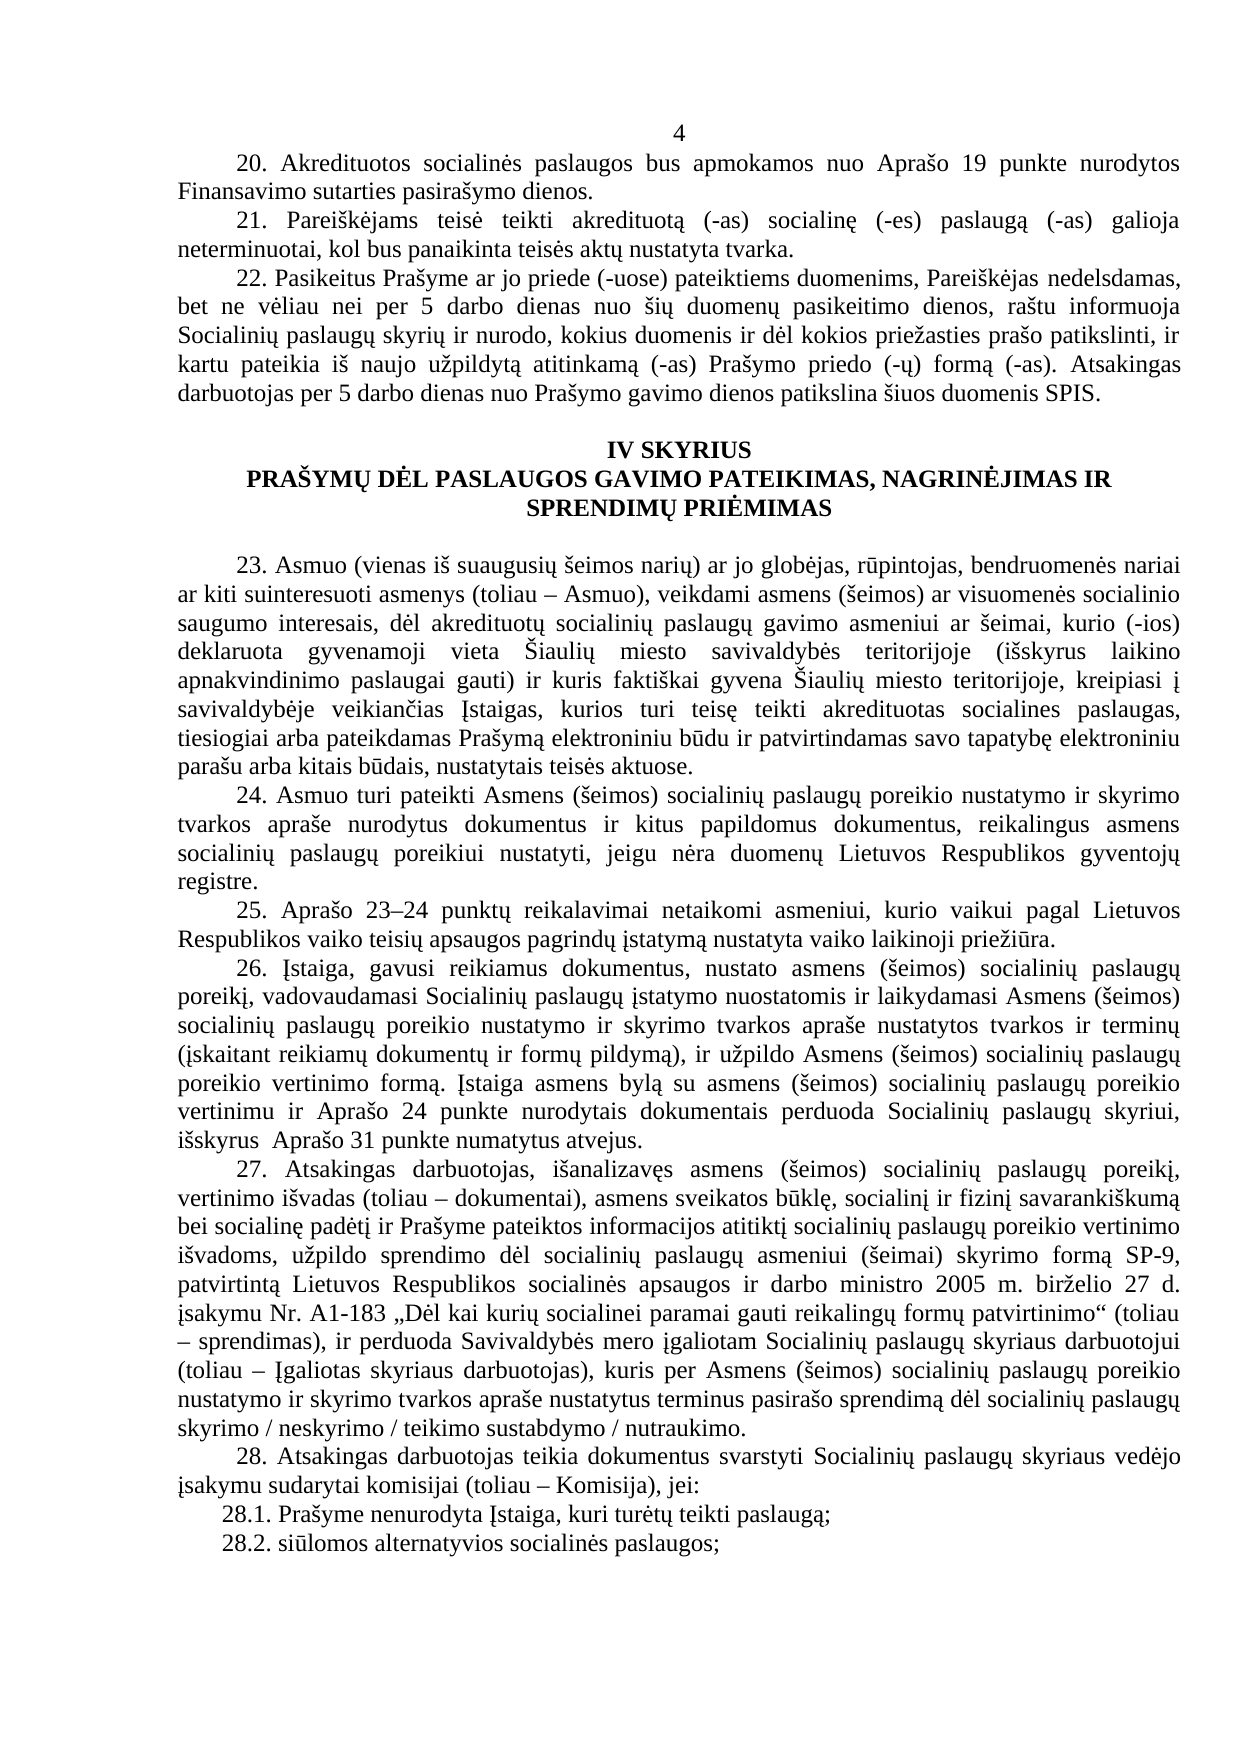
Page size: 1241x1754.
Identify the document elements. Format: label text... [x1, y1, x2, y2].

text 23. Asmuo (vienas iš suaugusių šeimos narių) ar jo globėjas, rūpintojas, bendruomenės nariai ar kiti suinteresuoti asmenys (toliau – Asmuo), veikdami asmens (šeimos) ar visuomenės socialinio saugumo interesais, dėl akredituotų socialinių paslaugų gavimo asmeniui ar šeimai, kurio (-ios) deklaruota gyvenamoji vieta Šiaulių miesto savivaldybės teritorijoje (išskyrus laikino apnakvindinimo paslaugai gauti) ir kuris faktiškai gyvena Šiaulių miesto teritorijoje, kreipiasi į savivaldybėje veikiančias Įstaigas, kurios turi teisę teikti akredituotas socialines paslaugas, tiesiogiai arba pateikdamas Prašymą elektroniniu būdu ir patvirtindamas savo tapatybę elektroniniu parašu arba kitais būdais, nustatytais teisės aktuose. [177, 550, 1181, 780]
text 28.1. Prašyme nenurodyta Įstaiga, kuri turėtų teikti paslaugą; [177, 1499, 1181, 1528]
text 24. Asmuo turi pateikti Asmens (šeimos) socialinių paslaugų poreikio nustatymo ir skyrimo tvarkos apraše nurodytus dokumentus ir kitus papildomus dokumentus, reikalingus asmens socialinių paslaugų poreikiui nustatyti, jeigu nėra duomenų Lietuvos Respublikos gyventojų registre. [177, 780, 1181, 895]
text 21. Pareiškėjams teisė teikti akredituotą (-as) socialinę (-es) paslaugą (-as) galioja neterminuotai, kol bus panaikinta teisės aktų nustatyta tvarka. [177, 205, 1181, 263]
text 26. Įstaiga, gavusi reikiamus dokumentus, nustato asmens (šeimos) socialinių paslaugų poreikį, vadovaudamasi Socialinių paslaugų įstatymo nuostatomis ir laikydamasi Asmens (šeimos) socialinių paslaugų poreikio nustatymo ir skyrimo tvarkos apraše nustatytos tvarkos ir terminų (įskaitant reikiamų dokumentų ir formų pildymą), ir užpildo Asmens (šeimos) socialinių paslaugų poreikio vertinimo formą. Įstaiga asmens bylą su asmens (šeimos) socialinių paslaugų poreikio vertinimu ir Aprašo 24 punkte nurodytais dokumentais perduoda Socialinių paslaugų skyriui, išskyrus Aprašo 31 punkte numatytus atvejus. [177, 953, 1181, 1154]
text IV SKYRIUS [177, 435, 1181, 464]
text 27. Atsakingas darbuotojas, išanalizavęs asmens (šeimos) socialinių paslaugų poreikį, vertinimo išvadas (toliau – dokumentai), asmens sveikatos būklę, socialinį ir fizinį savarankiškumą bei socialinę padėtį ir Prašyme pateiktos informacijos atitiktį socialinių paslaugų poreikio vertinimo išvadoms, užpildo sprendimo dėl socialinių paslaugų asmeniui (šeimai) skyrimo formą SP-9, patvirtintą Lietuvos Respublikos socialinės apsaugos ir darbo ministro 2005 m. birželio 27 d. įsakymu Nr. A1-183 „Dėl kai kurių socialinei paramai gauti reikalingų formų patvirtinimo“ (toliau – sprendimas), ir perduoda Savivaldybės mero įgaliotam Socialinių paslaugų skyriaus darbuotojui (toliau – Įgaliotas skyriaus darbuotojas), kuris per Asmens (šeimos) socialinių paslaugų poreikio nustatymo ir skyrimo tvarkos apraše nustatytus terminus pasirašo sprendimą dėl socialinių paslaugų skyrimo / neskyrimo / teikimo sustabdymo / nutraukimo. [177, 1154, 1181, 1441]
text PRAŠYMŲ DĖL PASLAUGOS GAVIMO PATEIKIMAS, NAGRINĖJIMAS IR SPRENDIMŲ PRIĖMIMAS [177, 464, 1181, 521]
text 22. Pasikeitus Prašyme ar jo priede (-uose) pateiktiems duomenims, Pareiškėjas nedelsdamas, bet ne vėliau nei per 5 darbo dienas nuo šių duomenų pasikeitimo dienos, raštu informuoja Socialinių paslaugų skyrių ir nurodo, kokius duomenis ir dėl kokios priežasties prašo patikslinti, ir kartu pateikia iš naujo užpildytą atitinkamą (-as) Prašymo priedo (-ų) formą (-as). Atsakingas darbuotojas per 5 darbo dienas nuo Prašymo gavimo dienos patikslina šiuos duomenis SPIS. [177, 263, 1181, 406]
text 28.2. siūlomos alternatyvios socialinės paslaugos; [177, 1528, 1181, 1556]
text 28. Atsakingas darbuotojas teikia dokumentus svarstyti Socialinių paslaugų skyriaus vedėjo įsakymu sudarytai komisijai (toliau – Komisija), jei: [177, 1441, 1181, 1499]
text 25. Aprašo 23–24 punktų reikalavimai netaikomi asmeniui, kurio vaikui pagal Lietuvos Respublikos vaiko teisių apsaugos pagrindų įstatymą nustatyta vaiko laikinoji priežiūra. [177, 895, 1181, 953]
text 20. Akredituotos socialinės paslaugos bus apmokamos nuo Aprašo 19 punkte nurodytos Finansavimo sutarties pasirašymo dienos. [177, 148, 1181, 205]
